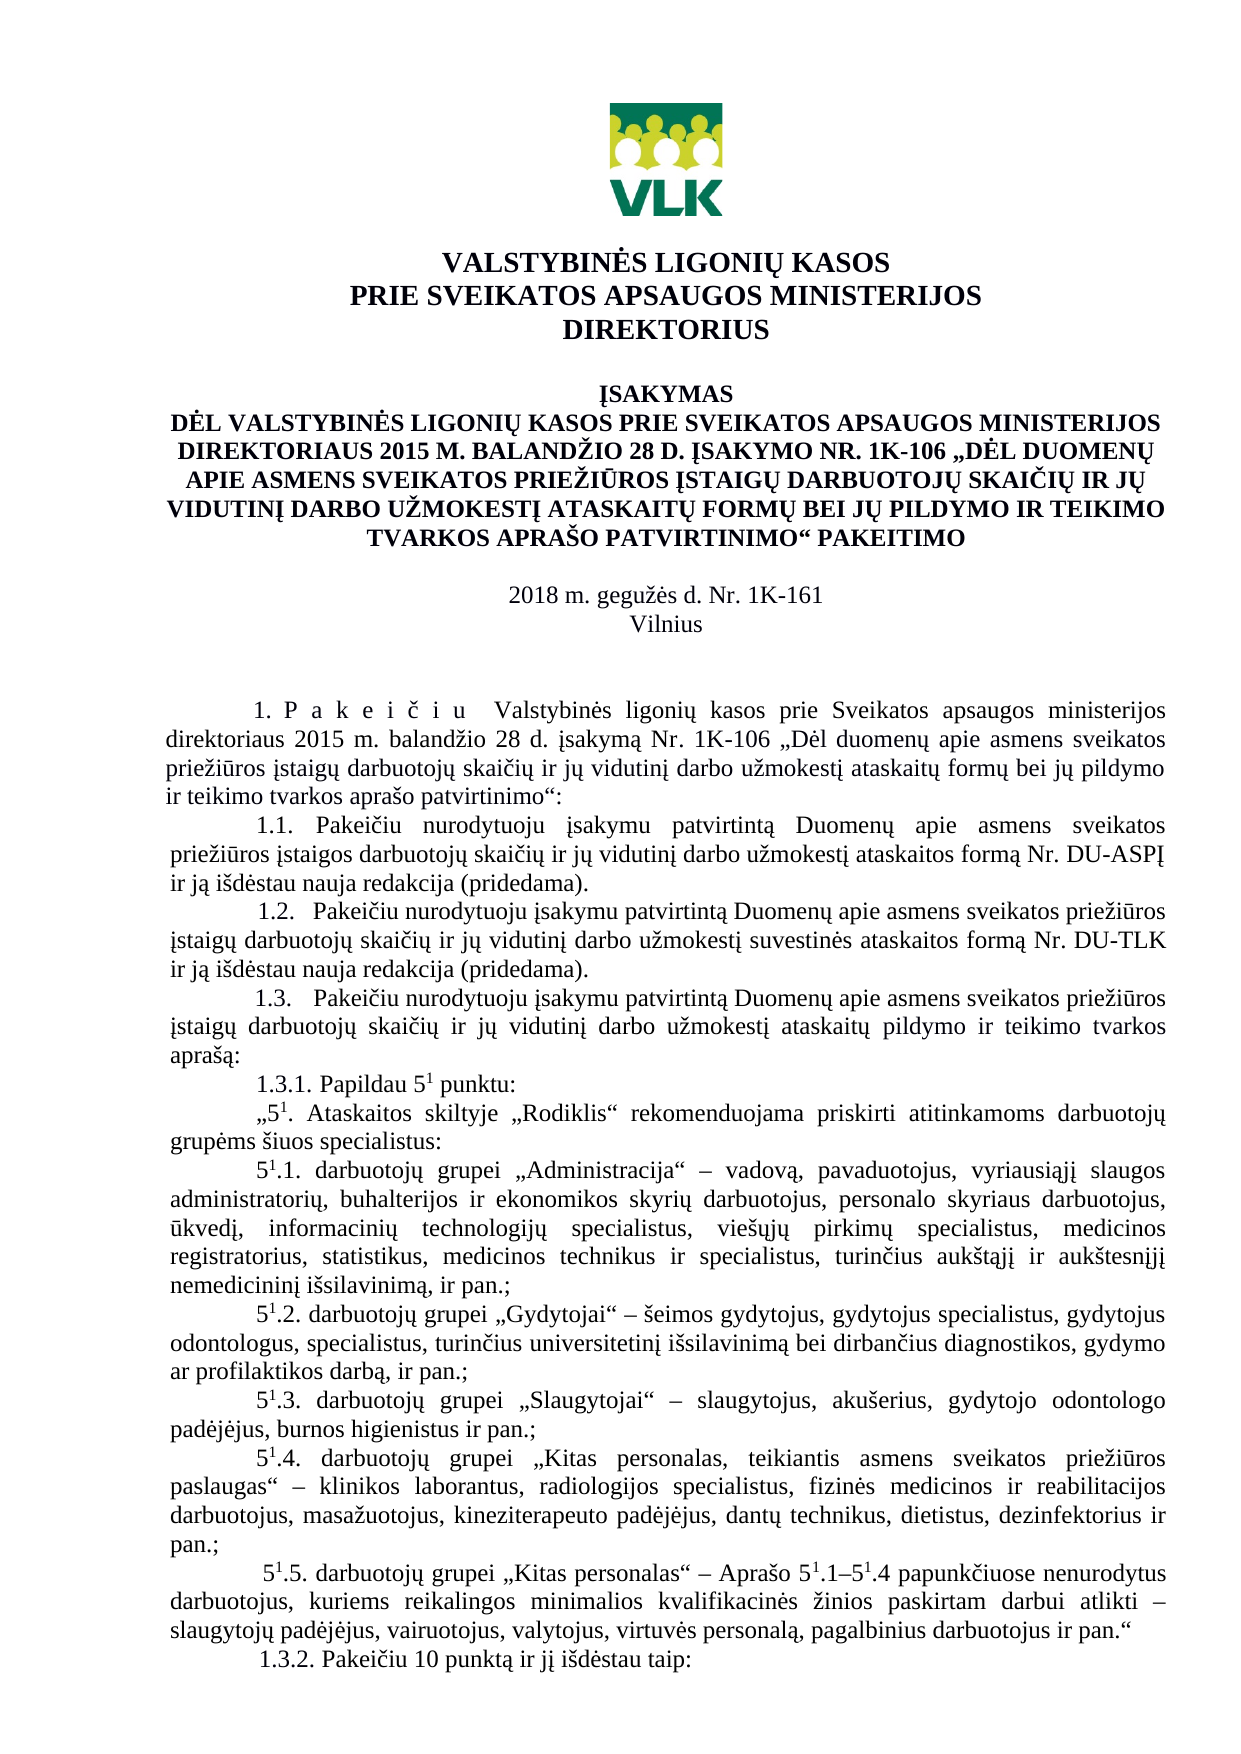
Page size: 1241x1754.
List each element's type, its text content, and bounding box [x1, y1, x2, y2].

text 2018 m. gegužės d. Nr. 1K-161 [165, 580, 1167, 609]
text 1.2. Pakeičiu nurodytuoju įsakymu patvirtintą Duomenų apie asmens sveikatos priežiūros įstaigų darbuotojų skaičių ir jų vidutinį darbo užmokestį suvestinės ataskaitos formą Nr. DU-TLK ir ją išdėstau nauja redakcija (pridedama). [170, 896, 1167, 983]
text DIREKTORIUS [165, 312, 1167, 345]
text 1.1. Pakeičiu nurodytuoju įsakymu patvirtintą Duomenų apie asmens sveikatos priežiūros įstaigos darbuotojų skaičių ir jų vidutinį darbo užmokestį ataskaitos formą Nr. DU-ASPĮ ir ją išdėstau nauja redakcija (pridedama). [170, 810, 1167, 896]
text 51.4. darbuotojų grupei „Kitas personalas, teikiantis asmens sveikatos priežiūros paslaugas“ – klinikos laborantus, radiologijos specialistus, fizinės medicinos ir reabilitacijos darbuotojus, masažuotojus, kineziterapeuto padėjėjus, dantų technikus, dietistus, dezinfektorius ir pan.; [170, 1443, 1167, 1558]
text 1.3. Pakeičiu nurodytuoju įsakymu patvirtintą Duomenų apie asmens sveikatos priežiūros įstaigų darbuotojų skaičių ir jų vidutinį darbo užmokestį ataskaitų pildymo ir teikimo tvarkos aprašą: [170, 983, 1167, 1069]
text 51.5. darbuotojų grupei „Kitas personalas“ – Aprašo 51.1–51.4 papunkčiuose nenurodytus darbuotojus, kuriems reikalingos minimalios kvalifikacinės žinios paskirtam darbui atlikti – slaugytojų padėjėjus, vairuotojus, valytojus, virtuvės personalą, pagalbinius darbuotojus ir pan.“ [170, 1558, 1167, 1644]
text 51.2. darbuotojų grupei „Gydytojai“ – šeimos gydytojus, gydytojus specialistus, gydytojus odontologus, specialistus, turinčius universitetinį išsilavinimą bei dirbančius diagnostikos, gydymo ar profilaktikos darbą, ir pan.; [170, 1299, 1167, 1385]
text Vilnius [165, 609, 1167, 638]
text DĖL valstybinės ligonių kasos prie sveikatos apsaugos ministerijos direktoriaus 2015 m. balandžio 28 d. įsakymo Nr. 1K-106 „dėl duomenų apie asmens sveikatos priežiūros įstaigų darbuotojų skaičių ir jų vidutinį darbo užmokestį ataskaitų formų bei jų pildymo ir teikimo tvarkos aprašo patvirtinimo“ pakeitimo [165, 408, 1167, 551]
text VALSTYBINĖS LIGONIŲ KASOS [165, 245, 1167, 278]
text 51.1. darbuotojų grupei „Administracija“ – vadovą, pavaduotojus, vyriausiąjį slaugos administratorių, buhalterijos ir ekonomikos skyrių darbuotojus, personalo skyriaus darbuotojus, ūkvedį, informacinių technologijų specialistus, viešųjų pirkimų specialistus, medicinos registratorius, statistikus, medicinos technikus ir specialistus, turinčius aukštąjį ir aukštesnįjį nemedicininį išsilavinimą, ir pan.; [170, 1155, 1167, 1299]
text 51.3. darbuotojų grupei „Slaugytojai“ – slaugytojus, akušerius, gydytojo odontologo padėjėjus, burnos higienistus ir pan.; [170, 1385, 1167, 1443]
text ĮSAKYMAS [165, 379, 1167, 408]
text 1. P a k e i č i u Valstybinės ligonių kasos prie Sveikatos apsaugos ministerijos direktoriaus 2015 m. balandžio 28 d. įsakymą Nr. 1K-106 „Dėl duomenų apie asmens sveikatos priežiūros įstaigų darbuotojų skaičių ir jų vidutinį darbo užmokestį ataskaitų formų bei jų pildymo ir teikimo tvarkos aprašo patvirtinimo“: [165, 695, 1167, 810]
text 1.3.2. Pakeičiu 10 punktą ir jį išdėstau taip: [259, 1644, 1167, 1673]
text 1.3.1. Papildau 51 punktu: [256, 1069, 1167, 1098]
text „51. Ataskaitos skiltyje „Rodiklis“ rekomenduojama priskirti atitinkamoms darbuotojų grupėms šiuos specialistus: [170, 1098, 1167, 1155]
text PRIE SVEIKATOS APSAUGOS MINISTERIJOS [165, 278, 1167, 312]
